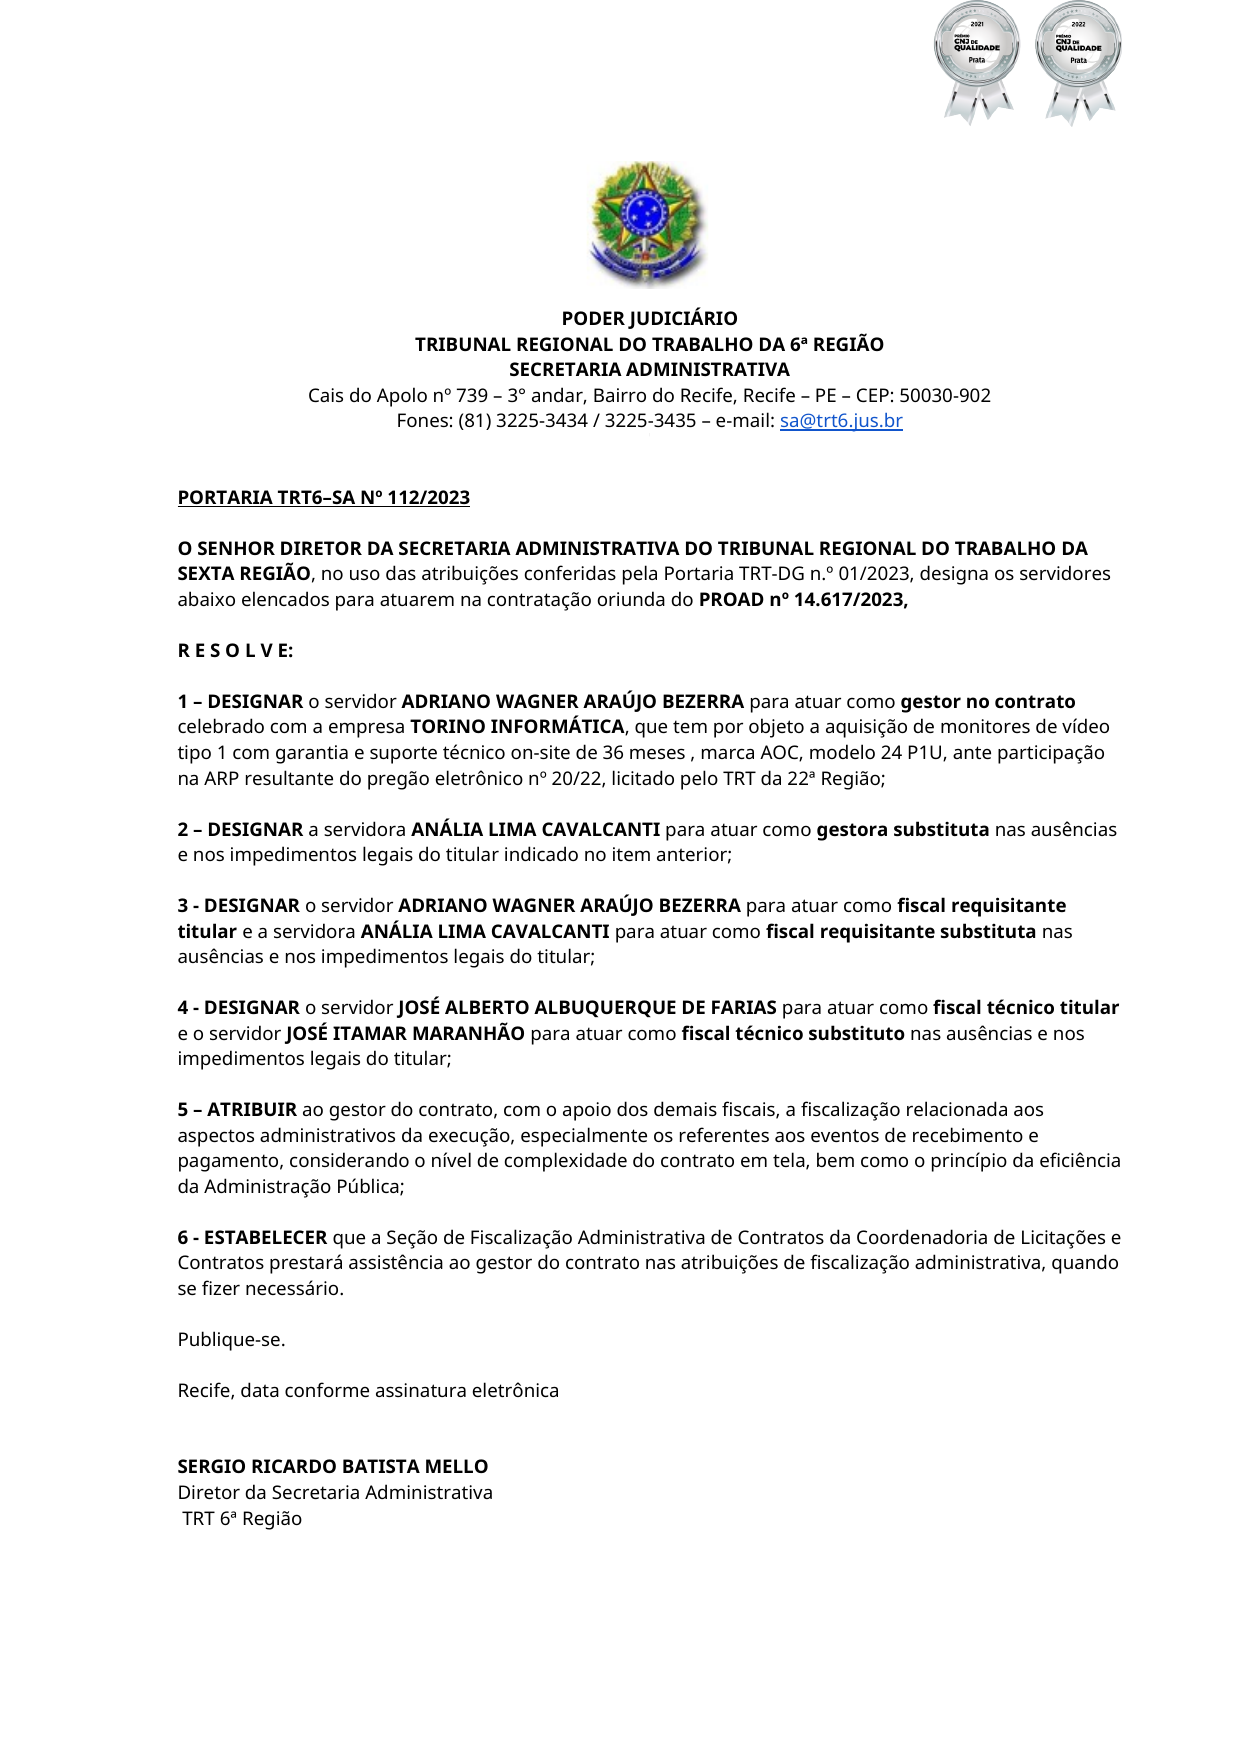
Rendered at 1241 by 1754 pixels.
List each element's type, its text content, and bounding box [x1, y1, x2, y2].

text PORTARIA TRT6–SA Nº 112/2023 [177, 484, 1122, 509]
text 6 - ESTABELECER que a Seção de Fiscalização Administrativa de Contratos da Coordenadoria de Licitações e Contratos prestará assistência ao gestor do contrato nas atribuições de fiscalização administrativa, quando se fizer necessário. [177, 1224, 1122, 1301]
picture [914, 0, 1123, 128]
text 3 - DESIGNAR o servidor ADRIANO WAGNER ARAÚJO BEZERRA para atuar como fiscal requisitante titular e a servidora ANÁLIA LIMA CAVALCANTI para atuar como fiscal requisitante substituta nas ausências e nos impedimentos legais do titular; [177, 892, 1122, 969]
text Publique-se. [177, 1326, 1122, 1352]
picture [586, 161, 709, 289]
text 1 – DESIGNAR o servidor ADRIANO WAGNER ARAÚJO BEZERRA para atuar como gestor no contrato celebrado com a empresa TORINO INFORMÁTICA, que tem por objeto a aquisição de monitores de vídeo tipo 1 com garantia e suporte técnico on-site de 36 meses , marca AOC, modelo 24 P1U, ante participação na ARP resultante do pregão eletrônico nº 20/22, licitado pelo TRT da 22ª Região; [177, 688, 1122, 790]
text R E S O L V E: [177, 637, 1122, 663]
text TRT 6ª Região [177, 1505, 1122, 1530]
text Recife, data conforme assinatura eletrônica [177, 1377, 1122, 1403]
text O SENHOR DIRETOR DA SECRETARIA ADMINISTRATIVA DO TRIBUNAL REGIONAL DO TRABALHO DA SEXTA REGIÃO, no uso das atribuições conferidas pela Portaria TRT-DG n.º 01/2023, designa os servidores abaixo elencados para atuarem na contratação oriunda do PROAD nº 14.617/2023, [177, 535, 1122, 612]
text 5 – ATRIBUIR ao gestor do contrato, com o apoio dos demais fiscais, a fiscalização relacionada aos aspectos administrativos da execução, especialmente os referentes aos eventos de recebimento e pagamento, considerando o nível de complexidade do contrato em tela, bem como o princípio da eficiência da Administração Pública; [177, 1097, 1122, 1199]
text 2 – DESIGNAR a servidora ANÁLIA LIMA CAVALCANTI para atuar como gestora substituta nas ausências e nos impedimentos legais do titular indicado no item anterior; [177, 816, 1122, 867]
text SERGIO RICARDO BATISTA MELLO [177, 1454, 1122, 1479]
text 4 - DESIGNAR o servidor JOSÉ ALBERTO ALBUQUERQUE DE FARIAS para atuar como fiscal técnico titular e o servidor JOSÉ ITAMAR MARANHÃO para atuar como fiscal técnico substituto nas ausências e nos impedimentos legais do titular; [177, 994, 1122, 1071]
text Diretor da Secretaria Administrativa [177, 1479, 1122, 1505]
